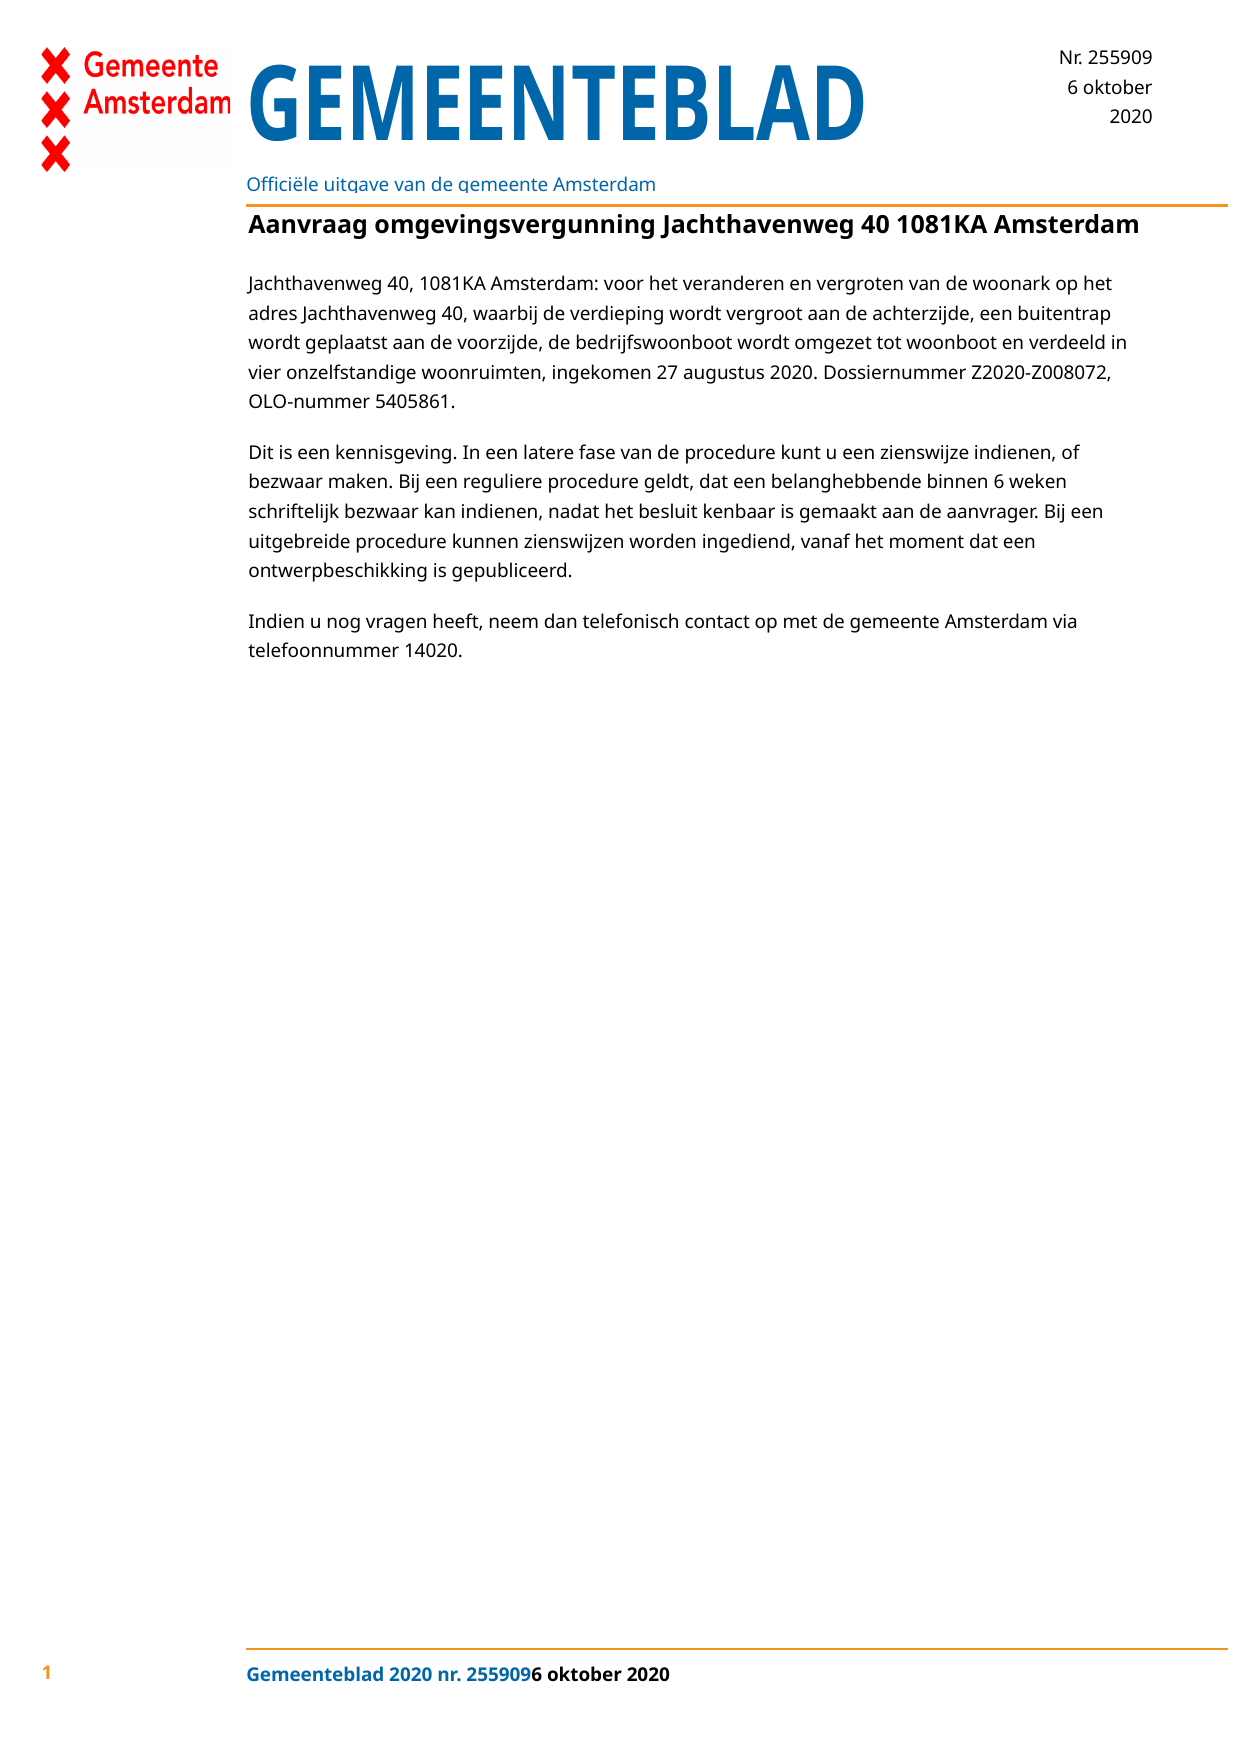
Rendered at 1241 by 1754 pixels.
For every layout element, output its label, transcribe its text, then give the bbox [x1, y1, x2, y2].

picture [41, 47, 231, 172]
text Indien u nog vragen heeft, neem dan telefonisch contact op met de gemeente Amsterdam via telefoonnummer 14020. [248, 608, 1152, 663]
text Jachthavenweg 40, 1081KA Amsterdam: voor het veranderen en vergroten van de woonark op het adres Jachthavenweg 40, waarbij de verdieping wordt vergroot aan de achterzijde, een buitentrap wordt geplaatst aan de voorzijde, de bedrijfswoonboot wordt omgezet tot woonboot en verdeeld in vier onzelfstandige woonruimten, ingekomen 27 augustus 2020. Dossiernummer Z2020-Z008072, OLO-nummer 5405861. [248, 270, 1152, 414]
text Dit is een kennisgeving. In een latere fase van de procedure kunt u een zienswijze indienen, of bezwaar maken. Bij een reguliere procedure geldt, dat een belanghebbende binnen 6 weken schriftelijk bezwaar kan indienen, nadat het besluit kenbaar is gemaakt aan de aanvrager. Bij een uitgebreide procedure kunnen zienswijzen worden ingediend, vanaf het moment dat een ontwerpbeschikking is gepubliceerd. [248, 439, 1152, 583]
text Aanvraag omgevingsvergunning Jachthavenweg 40 1081KA Amsterdam [248, 207, 1152, 241]
